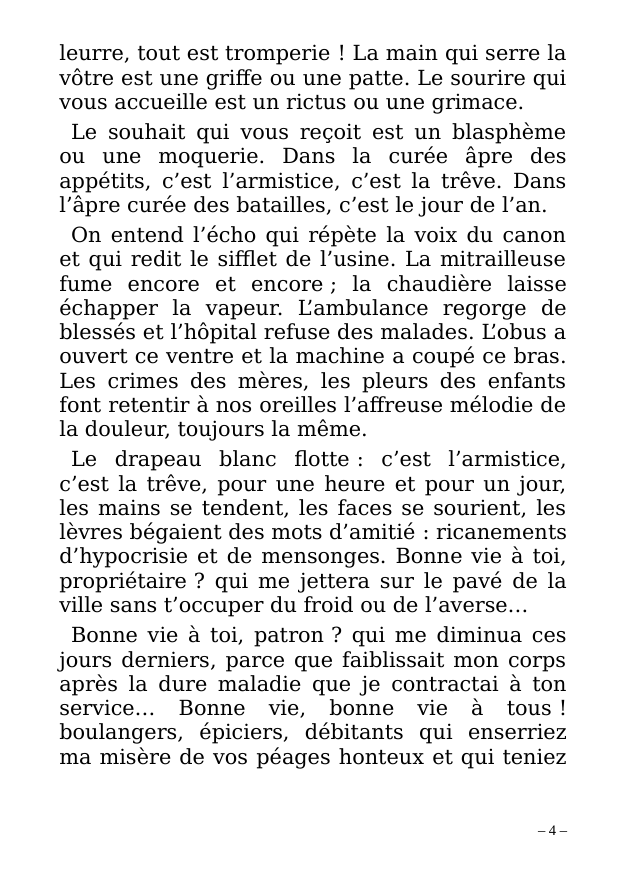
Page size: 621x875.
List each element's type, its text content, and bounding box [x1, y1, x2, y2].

text Bonne vie à toi, patron ? qui me diminua ces jours derniers, parce que faiblissait mon corps après la dure maladie que je contractai à ton service… Bonne vie, bonne vie à tous ! boulangers, épiciers, débitants qui enserriez ma misère de vos péages honteux et qui teniez [59, 623, 567, 769]
text Le souhait qui vous reçoit est un blasphème ou une moquerie. Dans la curée âpre des appétits, c’est l’armistice, c’est la trêve. Dans l’âpre curée des batailles, c’est le jour de l’an. [59, 120, 567, 217]
text Le drapeau blanc flotte : c’est l’armistice, c’est la trêve, pour une heure et pour un jour, les mains se tendent, les faces se sourient, les lèvres bégaient des mots d’amitié : ricanements d’hypocrisie et de mensonges. Bonne vie à toi, propriétaire ? qui me jettera sur le pavé de la ville sans t’occuper du froid ou de l’averse… [59, 447, 567, 617]
text On entend l’écho qui répète la voix du canon et qui redit le sifflet de l’usine. La mitrailleuse fume encore et encore ; la chaudière laisse échapper la vapeur. L’ambulance regorge de blessés et l’hôpital refuse des malades. L’obus a ouvert ce ventre et la machine a coupé ce bras. Les crimes des mères, les pleurs des enfants font retentir à nos oreilles l’affreuse mélodie de la douleur, toujours la même. [59, 223, 567, 442]
text leurre, tout est tromperie ! La main qui serre la vôtre est une griffe ou une patte. Le sourire qui vous accueille est un rictus ou une grimace. [59, 41, 567, 114]
